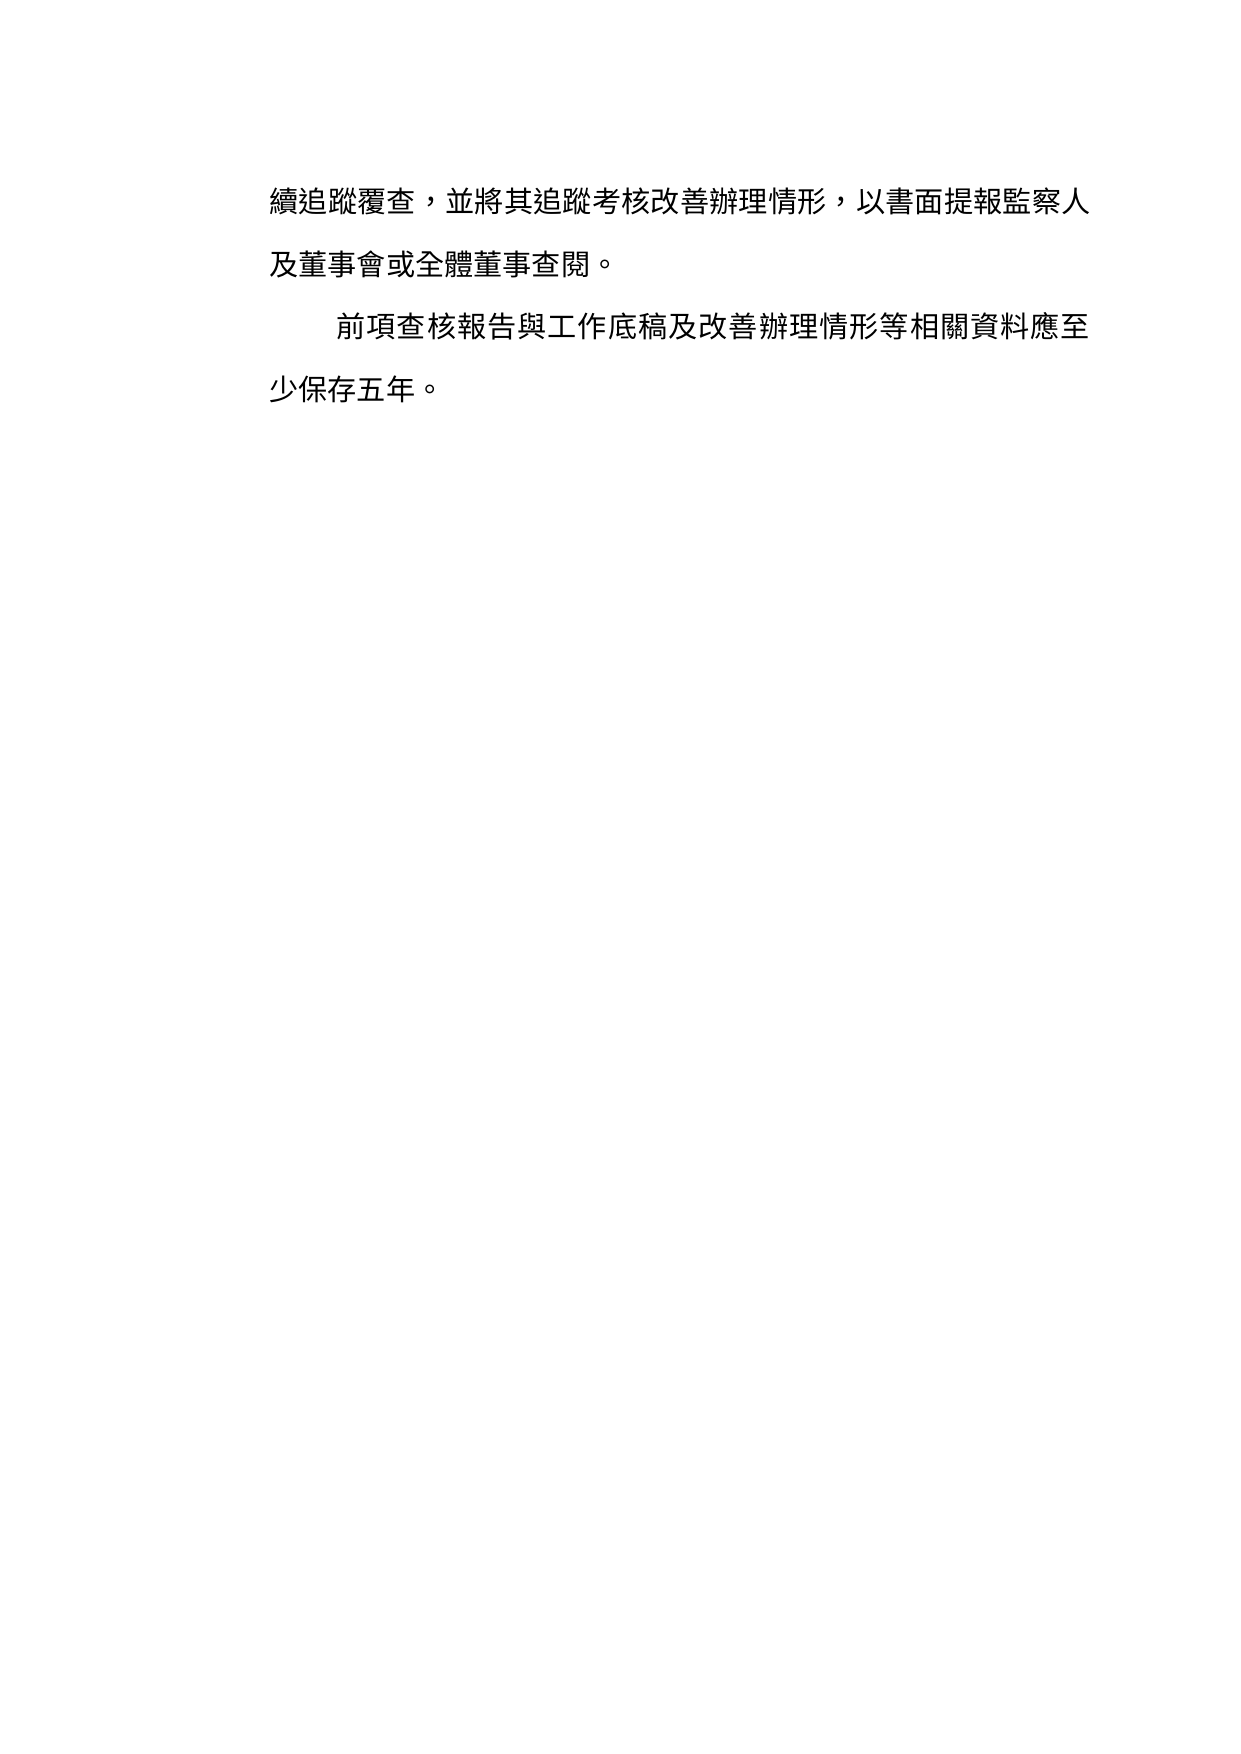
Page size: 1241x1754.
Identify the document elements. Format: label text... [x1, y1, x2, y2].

text 續追蹤覆查，並將其追蹤考核改善辦理情形，以書面提報監察人及董事會或全體董事查閱。 [269, 158, 1092, 283]
text 前項查核報告與工作底稿及改善辦理情形等相關資料應至少保存五年。 [269, 283, 1092, 408]
